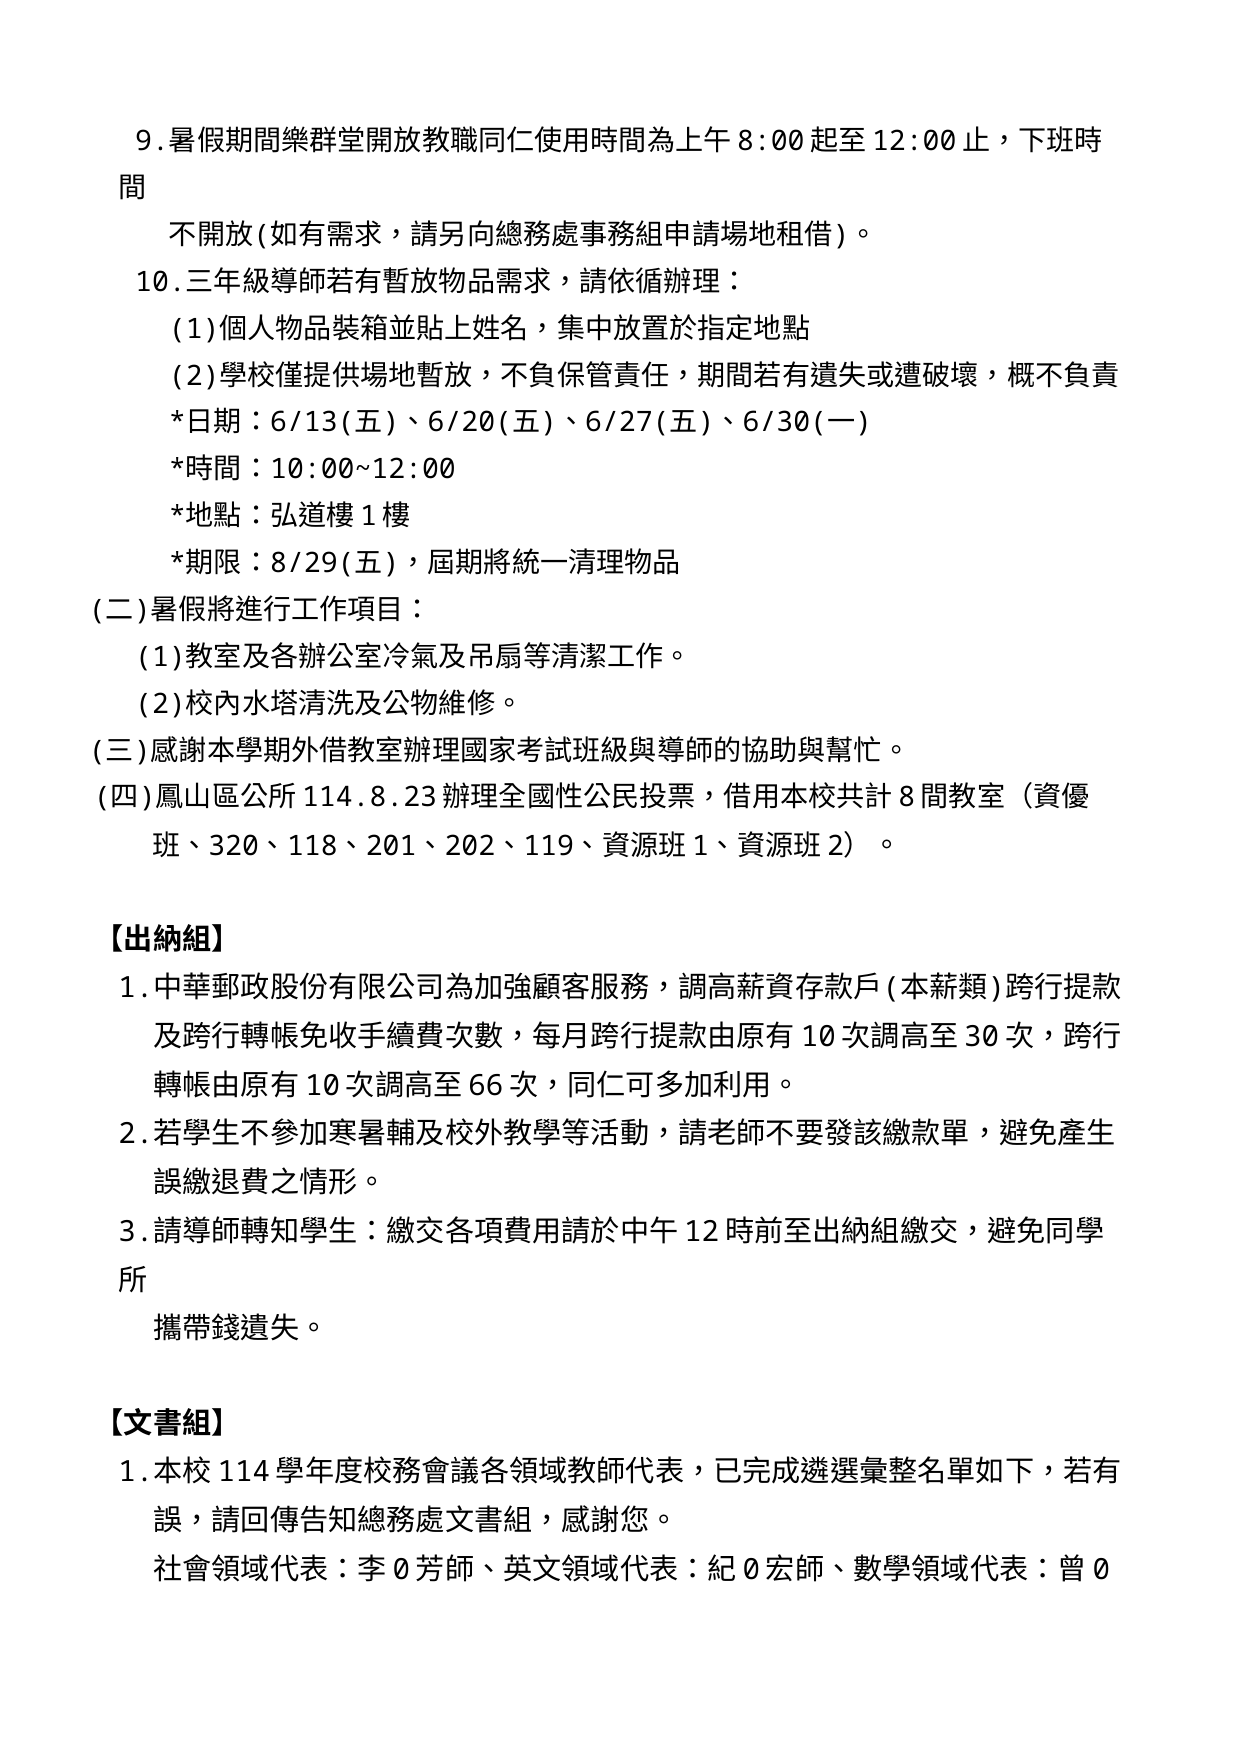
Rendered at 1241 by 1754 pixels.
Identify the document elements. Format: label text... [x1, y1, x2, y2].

text (2)校內水塔清洗及公物維修。 [118, 681, 1122, 721]
text 10.三年級導師若有暫放物品需求，請依循辦理： [118, 259, 1122, 299]
text (四)鳳山區公所114.8.23辦理全國性公民投票，借用本校共計8間教室（資優 [77, 774, 1122, 815]
text 班、320、118、201、202、119、資源班1、資源班2）。 [118, 821, 1122, 863]
text 誤，請回傳告知總務處文書組，感謝您。 [118, 1496, 1122, 1539]
text 2.若學生不參加寒暑輔及校外教學等活動，請老師不要發該繳款單，避免產生 [118, 1110, 1122, 1152]
text 轉帳由原有10次調高至66次，同仁可多加利用。 [118, 1061, 1122, 1104]
text 誤繳退費之情形。 [118, 1159, 1122, 1201]
text 【出納組】 [94, 915, 1122, 958]
text 1.中華郵政股份有限公司為加強顧客服務，調高薪資存款戶(本薪類)跨行提款 [118, 964, 1122, 1006]
text 1.本校114學年度校務會議各領域教師代表，已完成遴選彙整名單如下，若有 [118, 1448, 1122, 1490]
text *地點：弘道樓1樓 [118, 493, 1122, 534]
text *日期：6/13(五)、6/20(五)、6/27(五)、6/30(一) [118, 399, 1122, 440]
text (1)個人物品裝箱並貼上姓名，集中放置於指定地點 [118, 306, 1122, 346]
text 【文書組】 [94, 1399, 1122, 1441]
text 及跨行轉帳免收手續費次數，每月跨行提款由原有10次調高至30次，跨行 [118, 1013, 1122, 1055]
text 3.請導師轉知學生：繳交各項費用請於中午12時前至出納組繳交，避免同學所 [118, 1208, 1122, 1298]
text 社會領域代表：李0芳師、英文領域代表：紀0宏師、數學領域代表：曾0 [118, 1545, 1122, 1588]
text (1)教室及各辦公室冷氣及吊扇等清潔工作。 [118, 634, 1122, 674]
text (三)感謝本學期外借教室辦理國家考試班級與導師的協助與幫忙。 [89, 727, 1122, 768]
text 不開放(如有需求，請另向總務處事務組申請場地租借)。 [118, 212, 1122, 253]
text *時間：10:00~12:00 [118, 446, 1122, 487]
text (二)暑假將進行工作項目： [89, 587, 1122, 628]
text 9.暑假期間樂群堂開放教職同仁使用時間為上午8:00起至12:00止，下班時間 [118, 118, 1122, 206]
text 攜帶錢遺失。 [118, 1305, 1122, 1347]
text *期限：8/29(五)，屆期將統一清理物品 [118, 540, 1122, 581]
text (2)學校僅提供場地暫放，不負保管責任，期間若有遺失或遭破壞，概不負責 [118, 352, 1122, 393]
